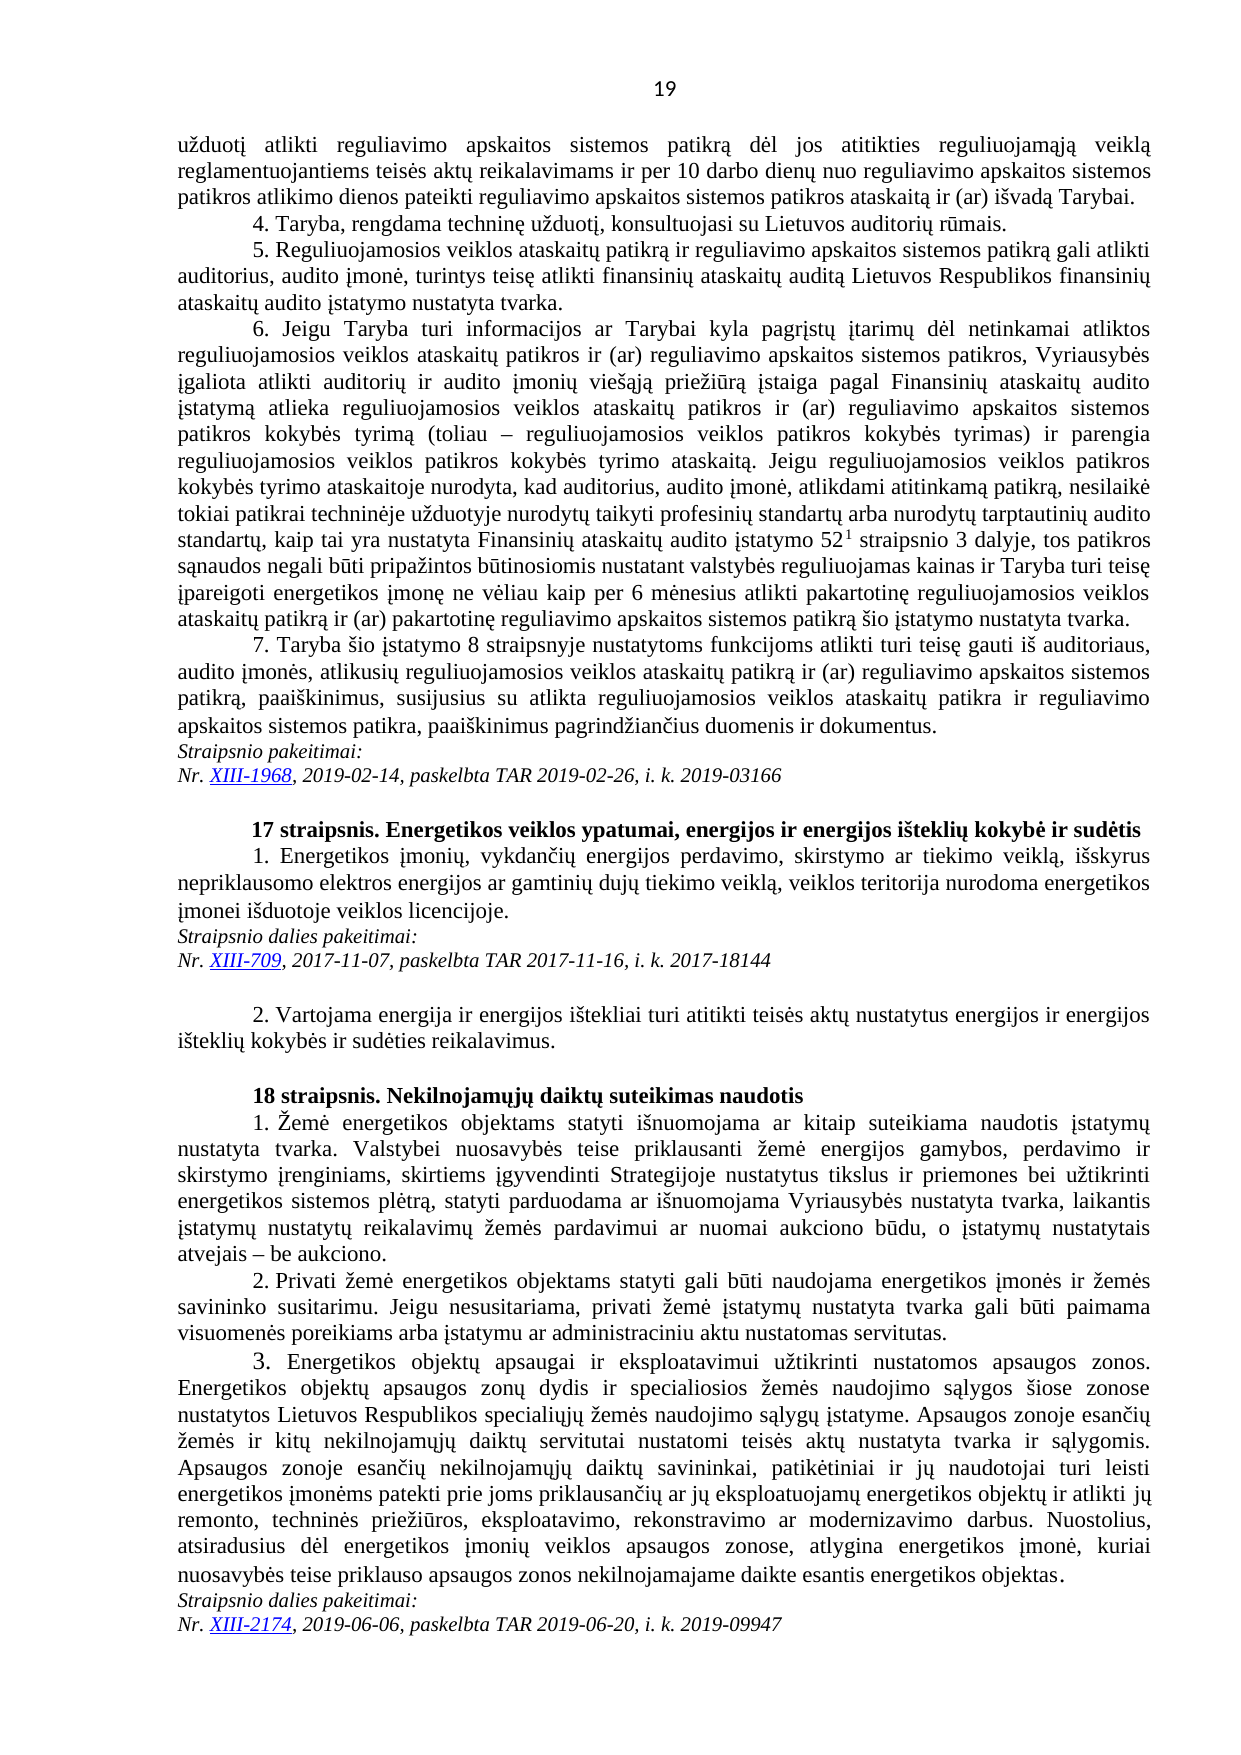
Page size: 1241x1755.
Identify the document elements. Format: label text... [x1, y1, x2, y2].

text Straipsnio dalies pakeitimai: [177, 924, 1152, 948]
text 2. Privati žemė energetikos objektams statyti gali būti naudojama energetikos įmonės ir žemės savininko susitarimu. Jeigu nesusitariama, privati žemė įstatymų nustatyta tvarka gali būti paimama visuomenės poreikiams arba įstatymu ar administraciniu aktu nustatomas servitutas. [177, 1267, 1152, 1346]
text 2. Vartojama energija ir energijos ištekliai turi atitikti teisės aktų nustatytus energijos ir energijos išteklių kokybės ir sudėties reikalavimus. [177, 1001, 1152, 1053]
text 17 straipsnis. Energetikos veiklos ypatumai, energijos ir energijos išteklių kokybė ir sudėtis [251, 816, 1152, 842]
text 3. Energetikos objektų apsaugai ir eksploatavimui užtikrinti nustatomos apsaugos zonos. Energetikos objektų apsaugos zonų dydis ir specialiosios žemės naudojimo sąlygos šiose zonose nustatytos Lietuvos Respublikos specialiųjų žemės naudojimo sąlygų įstatyme. Apsaugos zonoje esančių žemės ir kitų nekilnojamųjų daiktų servitutai nustatomi teisės aktų nustatyta tvarka ir sąlygomis. Apsaugos zonoje esančių nekilnojamųjų daiktų savininkai, patikėtiniai ir jų naudotojai turi leisti energetikos įmonėms patekti prie joms priklausančių ar jų eksploatuojamų energetikos objektų ir atlikti jų remonto, techninės priežiūros, eksploatavimo, rekonstravimo ar modernizavimo darbus. Nuostolius, atsiradusius dėl energetikos įmonių veiklos apsaugos zonose, atlygina energetikos įmonė, kuriai nuosavybės teise priklauso apsaugos zonos nekilnojamajame daikte esantis energetikos objektas. [177, 1346, 1152, 1588]
text Nr. XIII-2174, 2019-06-06, paskelbta TAR 2019-06-20, i. k. 2019-09947 [177, 1612, 1152, 1636]
text Nr. XIII-709, 2017-11-07, paskelbta TAR 2017-11-16, i. k. 2017-18144 [177, 948, 1152, 972]
text 5. Reguliuojamosios veiklos ataskaitų patikrą ir reguliavimo apskaitos sistemos patikrą gali atlikti auditorius, audito įmonė, turintys teisę atlikti finansinių ataskaitų auditą Lietuvos Respublikos finansinių ataskaitų audito įstatymo nustatyta tvarka. [177, 236, 1152, 315]
text 7. Taryba šio įstatymo 8 straipsnyje nustatytoms funkcijoms atlikti turi teisę gauti iš auditoriaus, audito įmonės, atlikusių reguliuojamosios veiklos ataskaitų patikrą ir (ar) reguliavimo apskaitos sistemos patikrą, paaiškinimus, susijusius su atlikta reguliuojamosios veiklos ataskaitų patikra ir reguliavimo apskaitos sistemos patikra, paaiškinimus pagrindžiančius duomenis ir dokumentus. [177, 631, 1152, 739]
text 1. Žemė energetikos objektams statyti išnuomojama ar kitaip suteikiama naudotis įstatymų nustatyta tvarka. Valstybei nuosavybės teise priklausanti žemė energijos gamybos, perdavimo ir skirstymo įrenginiams, skirtiems įgyvendinti Strategijoje nustatytus tikslus ir priemones bei užtikrinti energetikos sistemos plėtrą, statyti parduodama ar išnuomojama Vyriausybės nustatyta tvarka, laikantis įstatymų nustatytų reikalavimų žemės pardavimui ar nuomai aukciono būdu, o įstatymų nustatytais atvejais – be aukciono. [177, 1108, 1152, 1267]
text 18 straipsnis. Nekilnojamųjų daiktų suteikimas naudotis [177, 1082, 1152, 1108]
text Straipsnio pakeitimai: [177, 739, 1152, 763]
text užduotį atlikti reguliavimo apskaitos sistemos patikrą dėl jos atitikties reguliuojamąją veiklą reglamentuojantiems teisės aktų reikalavimams ir per 10 darbo dienų nuo reguliavimo apskaitos sistemos patikros atlikimo dienos pateikti reguliavimo apskaitos sistemos patikros ataskaitą ir (ar) išvadą Tarybai. [177, 131, 1152, 210]
text Nr. XIII-1968, 2019-02-14, paskelbta TAR 2019-02-26, i. k. 2019-03166 [177, 763, 1152, 787]
text Straipsnio dalies pakeitimai: [177, 1588, 1152, 1612]
text 4. Taryba, rengdama techninę užduotį, konsultuojasi su Lietuvos auditorių rūmais. [177, 210, 1152, 236]
text 1. Energetikos įmonių, vykdančių energijos perdavimo, skirstymo ar tiekimo veiklą, išskyrus nepriklausomo elektros energijos ar gamtinių dujų tiekimo veiklą, veiklos teritorija nurodoma energetikos įmonei išduotoje veiklos licencijoje. [177, 842, 1152, 924]
text 6. Jeigu Taryba turi informacijos ar Tarybai kyla pagrįstų įtarimų dėl netinkamai atliktos reguliuojamosios veiklos ataskaitų patikros ir (ar) reguliavimo apskaitos sistemos patikros, Vyriausybės įgaliota atlikti auditorių ir audito įmonių viešąją priežiūrą įstaiga pagal Finansinių ataskaitų audito įstatymą atlieka reguliuojamosios veiklos ataskaitų patikros ir (ar) reguliavimo apskaitos sistemos patikros kokybės tyrimą (toliau – reguliuojamosios veiklos patikros kokybės tyrimas) ir parengia reguliuojamosios veiklos patikros kokybės tyrimo ataskaitą. Jeigu reguliuojamosios veiklos patikros kokybės tyrimo ataskaitoje nurodyta, kad auditorius, audito įmonė, atlikdami atitinkamą patikrą, nesilaikė tokiai patikrai techninėje užduotyje nurodytų taikyti profesinių standartų arba nurodytų tarptautinių audito standartų, kaip tai yra nustatyta Finansinių ataskaitų audito įstatymo 521 straipsnio 3 dalyje, tos patikros sąnaudos negali būti pripažintos būtinosiomis nustatant valstybės reguliuojamas kainas ir Taryba turi teisę įpareigoti energetikos įmonę ne vėliau kaip per 6 mėnesius atlikti pakartotinę reguliuojamosios veiklos ataskaitų patikrą ir (ar) pakartotinę reguliavimo apskaitos sistemos patikrą šio įstatymo nustatyta tvarka. [177, 315, 1152, 631]
